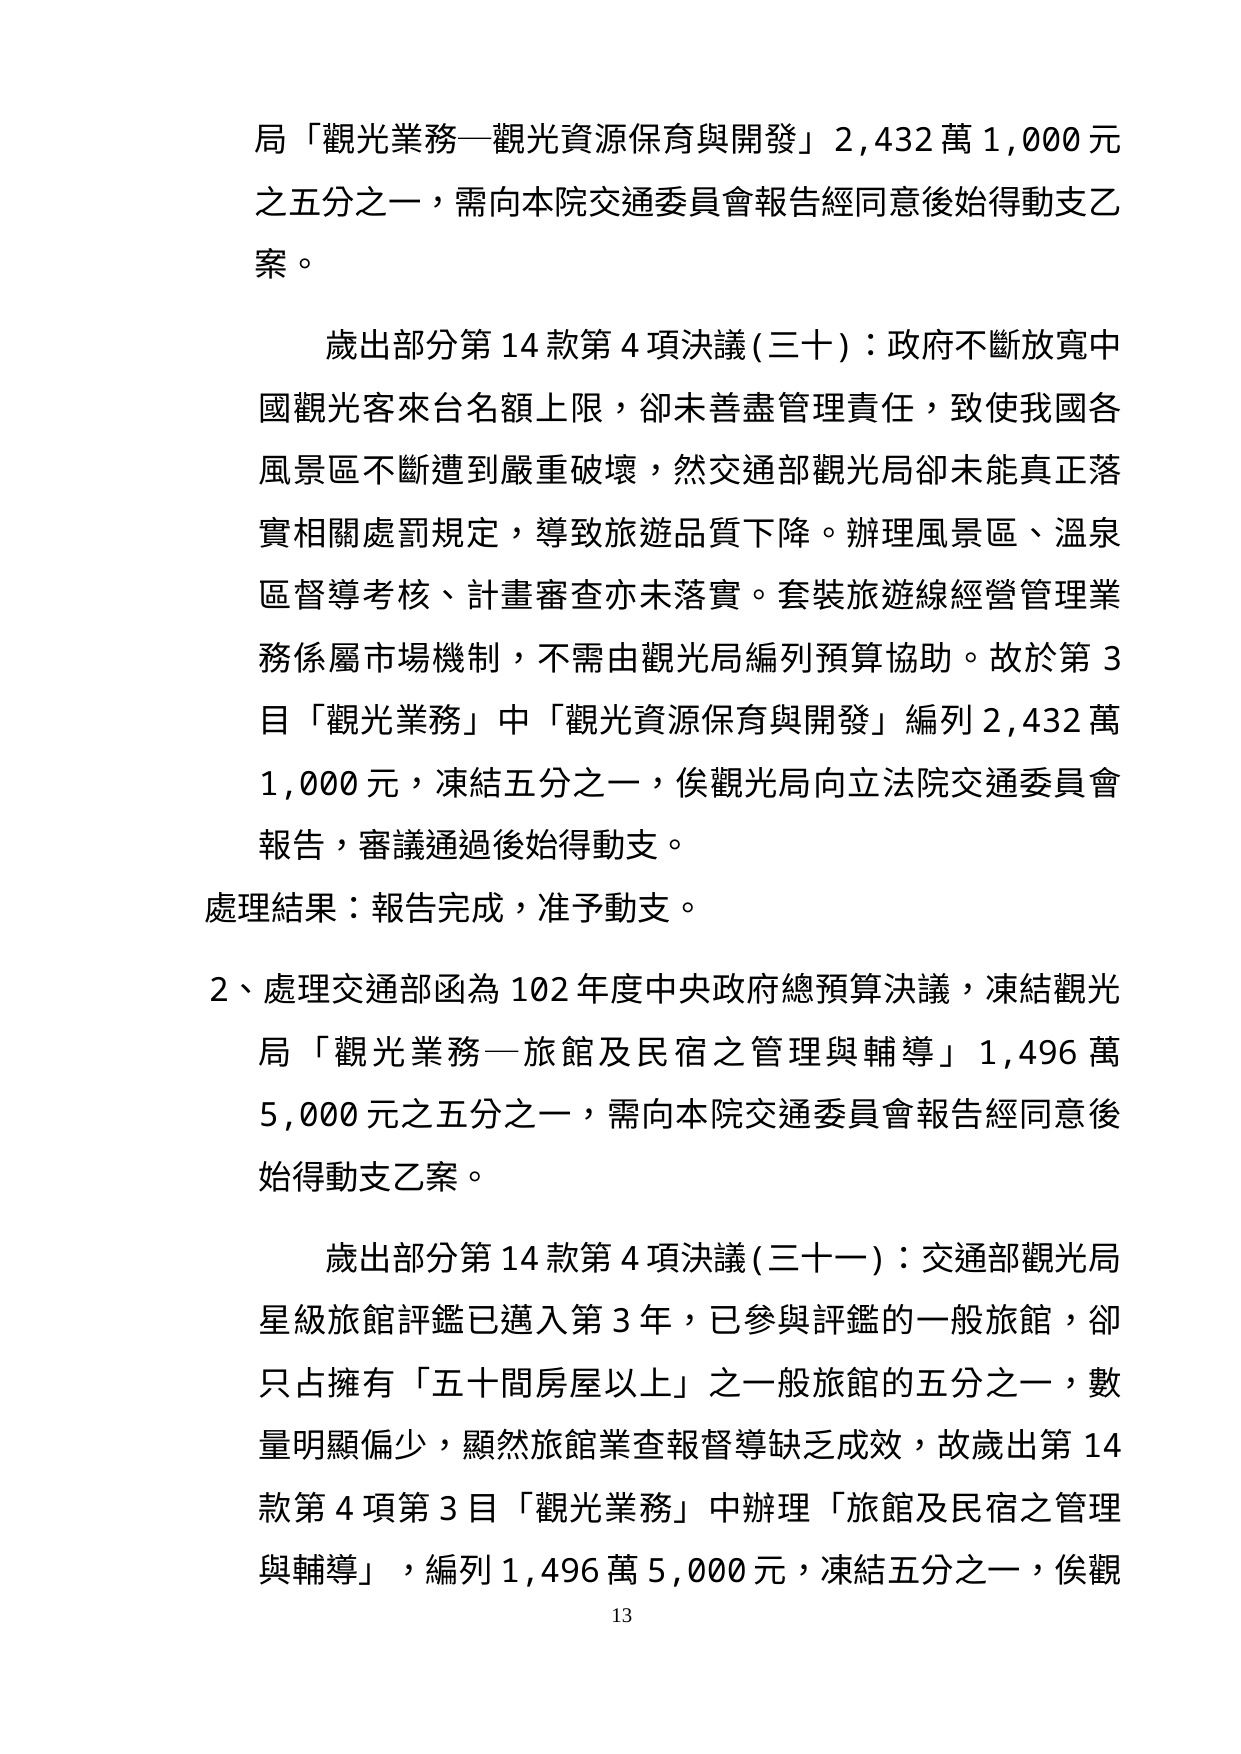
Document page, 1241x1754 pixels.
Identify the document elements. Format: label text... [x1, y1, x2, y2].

text 2、處理交通部函為102年度中央政府總預算決議，凍結觀光局「觀光業務─旅館及民宿之管理與輔導」1,496萬5,000元之五分之一，需向本院交通委員會報告經同意後始得動支乙案。 [208, 946, 1122, 1196]
text 歲出部分第14款第4項決議(三十)：政府不斷放寬中國觀光客來台名額上限，卻未善盡管理責任，致使我國各風景區不斷遭到嚴重破壞，然交通部觀光局卻未能真正落實相關處罰規定，導致旅遊品質下降。辦理風景區、溫泉區督導考核、計畫審查亦未落實。套裝旅遊線經營管理業務係屬市場機制，不需由觀光局編列預算協助。故於第3目「觀光業務」中「觀光資源保育與開發」編列2,432萬1,000元，凍結五分之一，俟觀光局向立法院交通委員會報告，審議通過後始得動支。 [258, 302, 1122, 864]
text 處理結果：報告完成，准予動支。 [121, 864, 1122, 927]
text 局「觀光業務─觀光資源保育與開發」2,432萬1,000元之五分之一，需向本院交通委員會報告經同意後始得動支乙案。 [204, 96, 1122, 283]
text 歲出部分第14款第4項決議(三十一)：交通部觀光局星級旅館評鑑已邁入第3年，已參與評鑑的一般旅館，卻只占擁有「五十間房屋以上」之一般旅館的五分之一，數量明顯偏少，顯然旅館業查報督導缺乏成效，故歲出第14款第4項第3目「觀光業務」中辦理「旅館及民宿之管理與輔導」，編列1,496萬5,000元，凍結五分之一，俟觀 [258, 1214, 1122, 1589]
